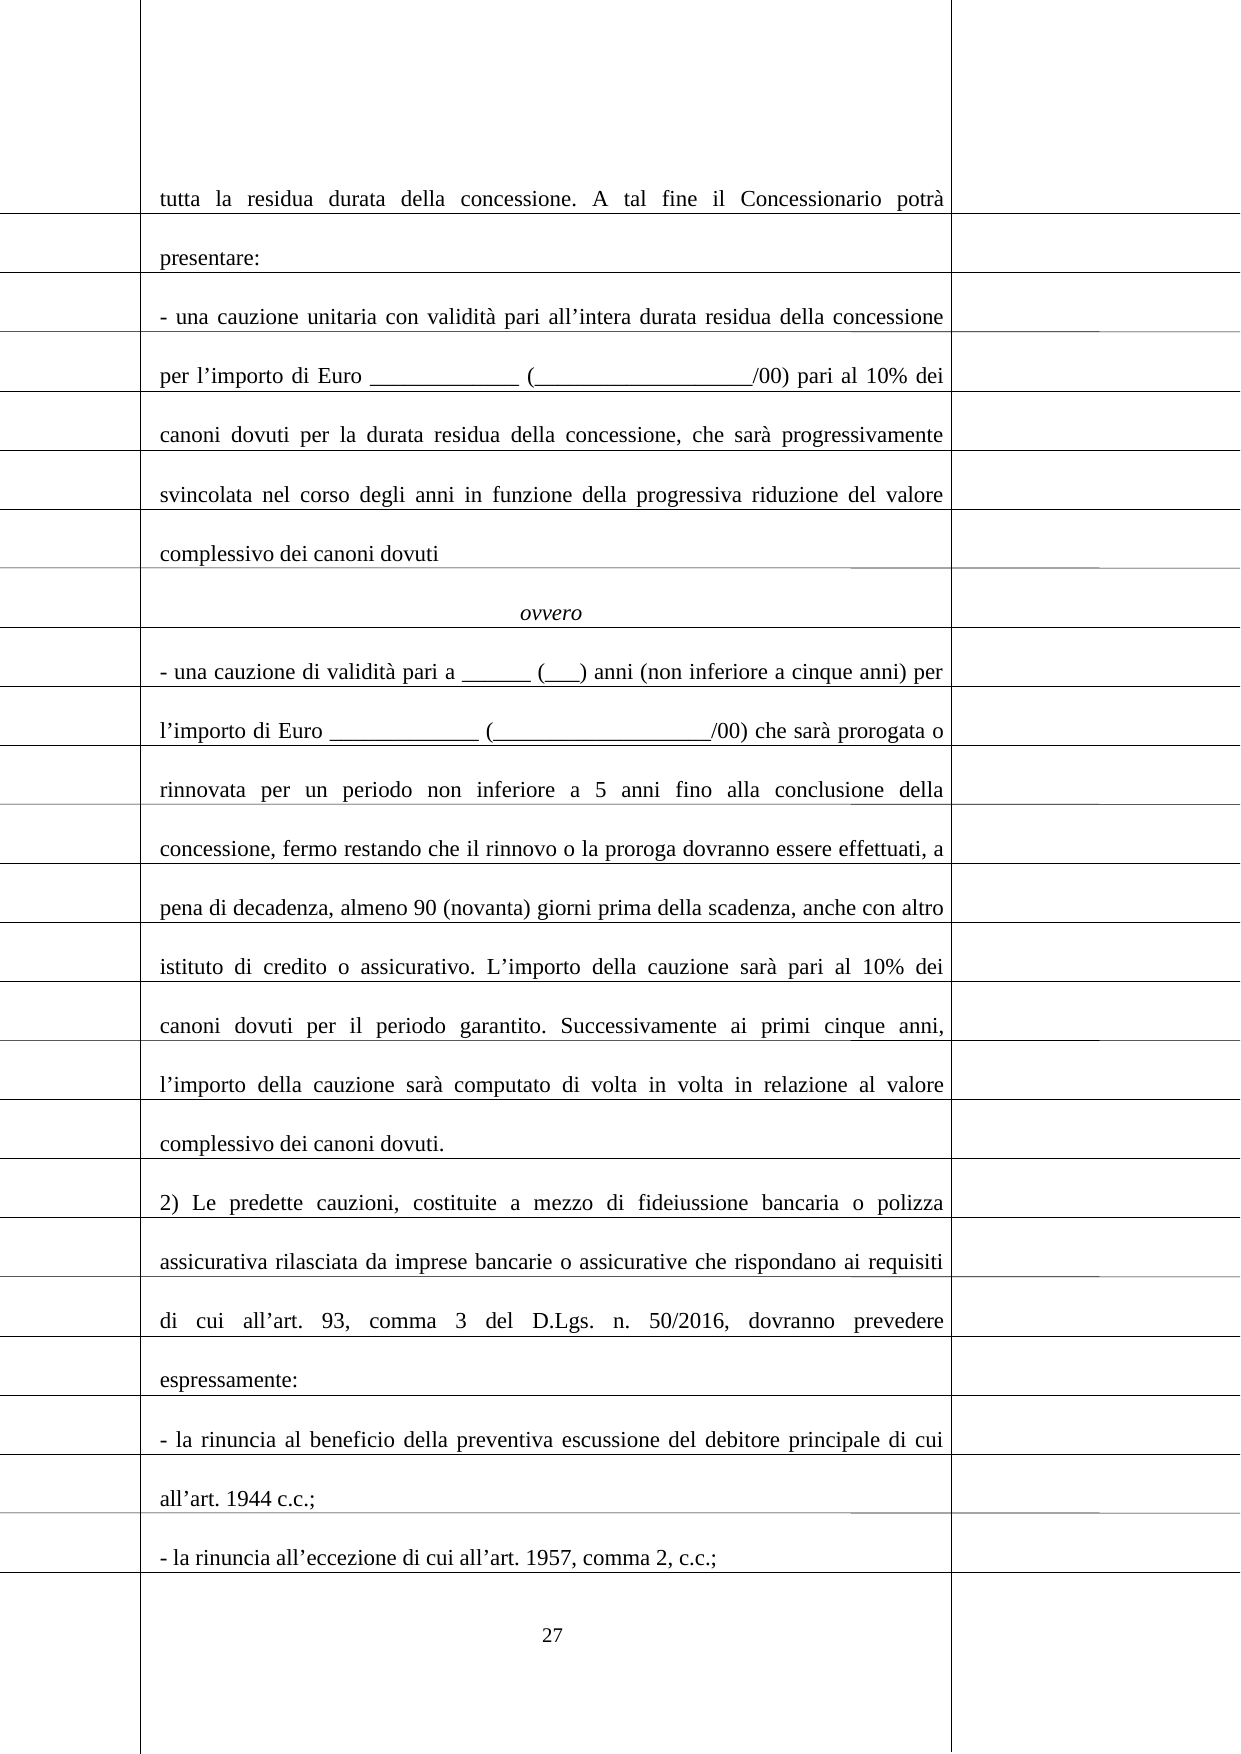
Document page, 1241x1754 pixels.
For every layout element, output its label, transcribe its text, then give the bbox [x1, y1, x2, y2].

text - la rinuncia al beneficio della preventiva escussione del debitore principale di cui [159, 1400, 945, 1454]
text espressamente: [159, 1337, 945, 1395]
text - la rinuncia all’eccezione di cui all’art. 1957, comma 2, c.c.; [159, 1518, 945, 1572]
text canoni dovuti per il periodo garantito. Successivamente ai primi cinque anni, [159, 982, 945, 1040]
text pena di decadenza, almeno 90 (novanta) giorni prima della scadenza, anche con altro [159, 864, 945, 922]
text svincolata nel corso degli anni in funzione della progressiva riduzione del valore [159, 451, 945, 509]
text 2) Le predette cauzioni, costituite a mezzo di fideiussione bancaria o polizza [159, 1163, 945, 1217]
text di cui all’art. 93, comma 3 del D.Lgs. n. 50/2016, dovranno prevedere [159, 1277, 945, 1336]
text ovvero [159, 573, 945, 627]
text [159, 628, 945, 632]
text istituto di credito o assicurativo. L’importo della cauzione sarà pari al 10% dei [159, 923, 945, 981]
text [159, 1514, 945, 1518]
text canoni dovuti per la durata residua della concessione, che sarà progressivamente [159, 392, 945, 450]
text tutta la residua durata della concessione. A tal fine il Concessionario potrà [159, 159, 945, 213]
text complessivo dei canoni dovuti. [159, 1100, 945, 1158]
text all’art. 1944 c.c.; [159, 1455, 945, 1512]
text [159, 1573, 945, 1577]
text - una cauzione di validità pari a ______ (___) anni (non inferiore a cinque anni) per [159, 632, 945, 686]
text complessivo dei canoni dovuti [159, 510, 945, 567]
text assicurativa rilasciata da imprese bancarie o assicurative che rispondano ai requisiti [159, 1218, 945, 1276]
text per l’importo di Euro _____________ (___________________/00) pari al 10% dei [159, 332, 945, 391]
text rinnovata per un periodo non inferiore a 5 anni fino alla conclusione della [159, 746, 945, 803]
text presentare: [159, 214, 945, 272]
text concessione, fermo restando che il rinnovo o la proroga dovranno essere effettuati, a [159, 805, 945, 863]
text l’importo della cauzione sarà computato di volta in volta in relazione al valore [159, 1041, 945, 1099]
text - una cauzione unitaria con validità pari all’intera durata residua della concessione [159, 278, 945, 331]
text l’importo di Euro _____________ (___________________/00) che sarà prorogata o [159, 687, 945, 745]
